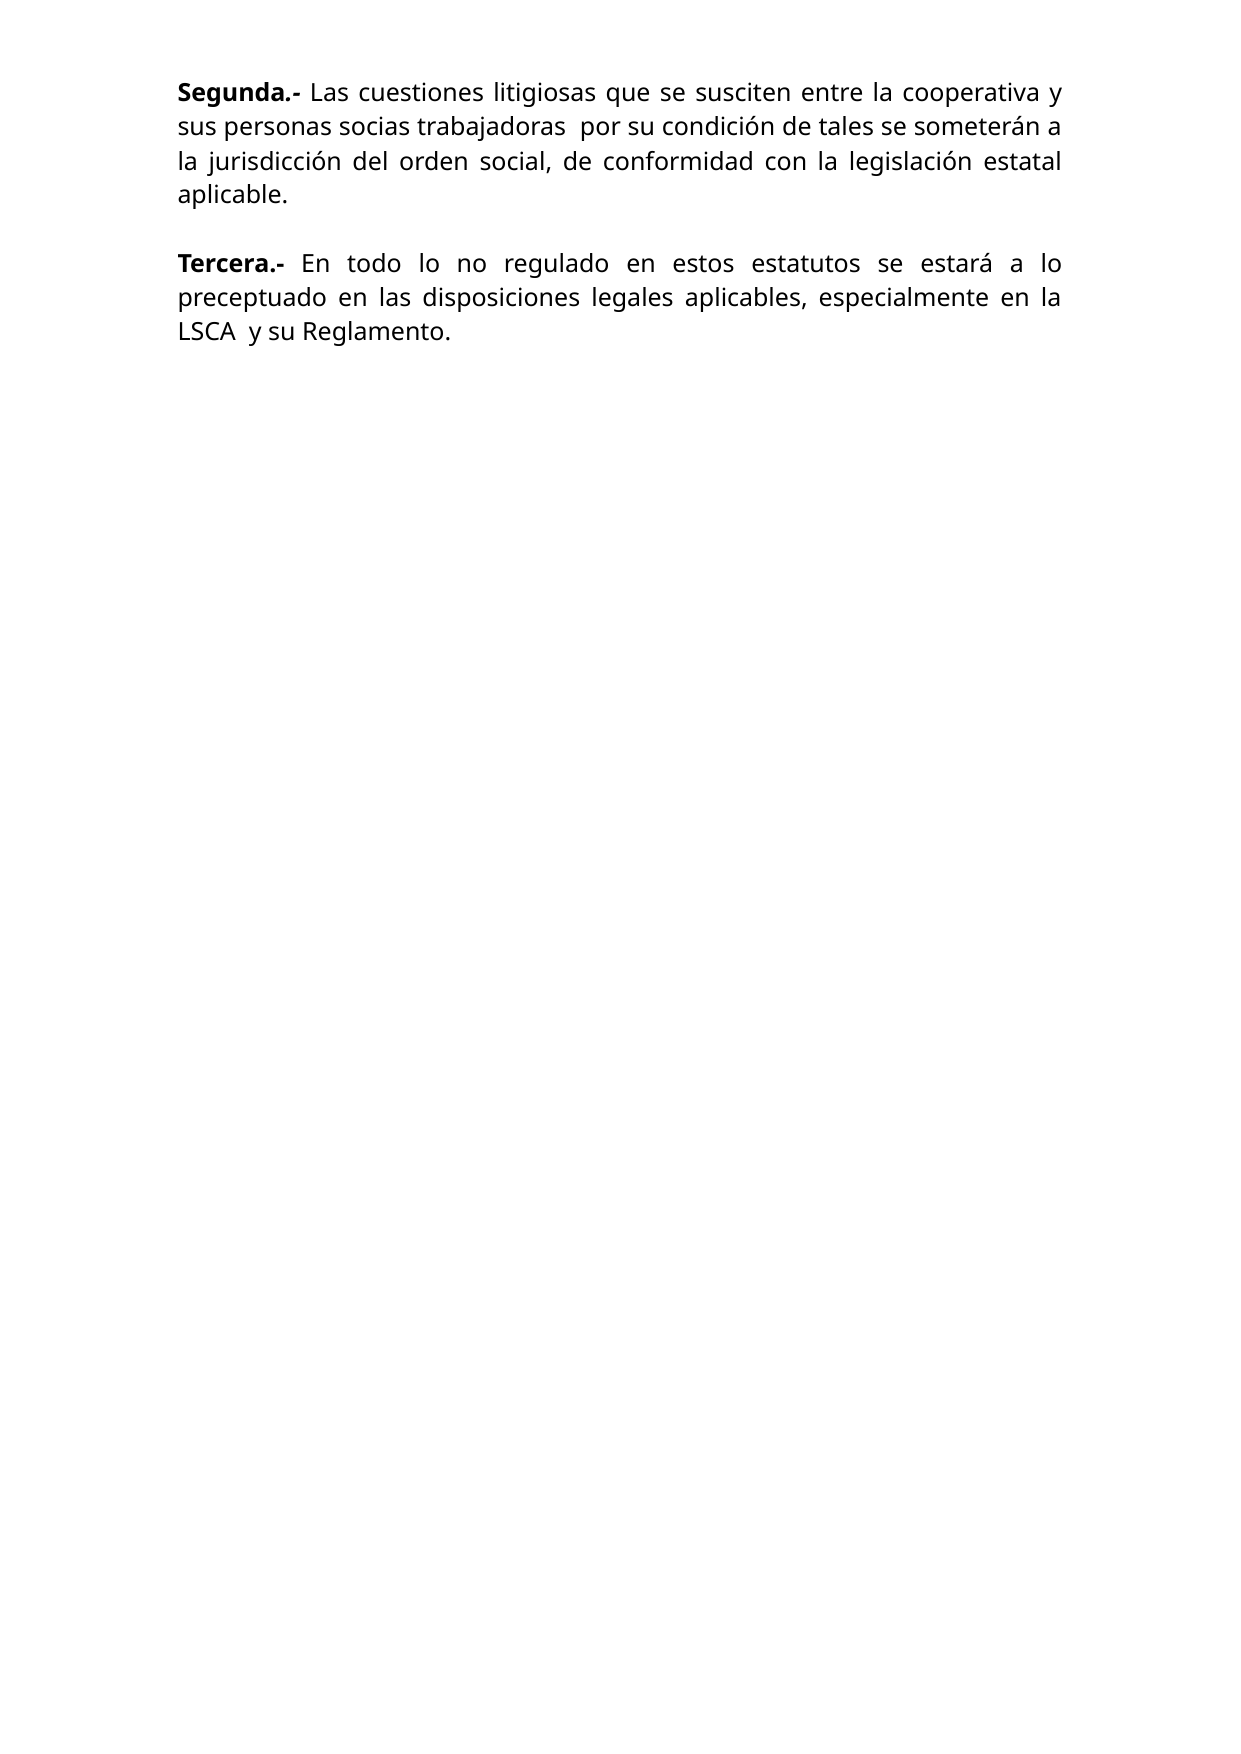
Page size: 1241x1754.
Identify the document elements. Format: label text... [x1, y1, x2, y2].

text Segunda.- Las cuestiones litigiosas que se susciten entre la cooperativa y sus personas socias trabajadoras por su condición de tales se someterán a la jurisdicción del orden social, de conformidad con la legislación estatal aplicable. [177, 75, 1063, 211]
text Tercera.- En todo lo no regulado en estos estatutos se estará a lo preceptuado en las disposiciones legales aplicables, especialmente en la LSCA y su Reglamento. [177, 245, 1063, 347]
